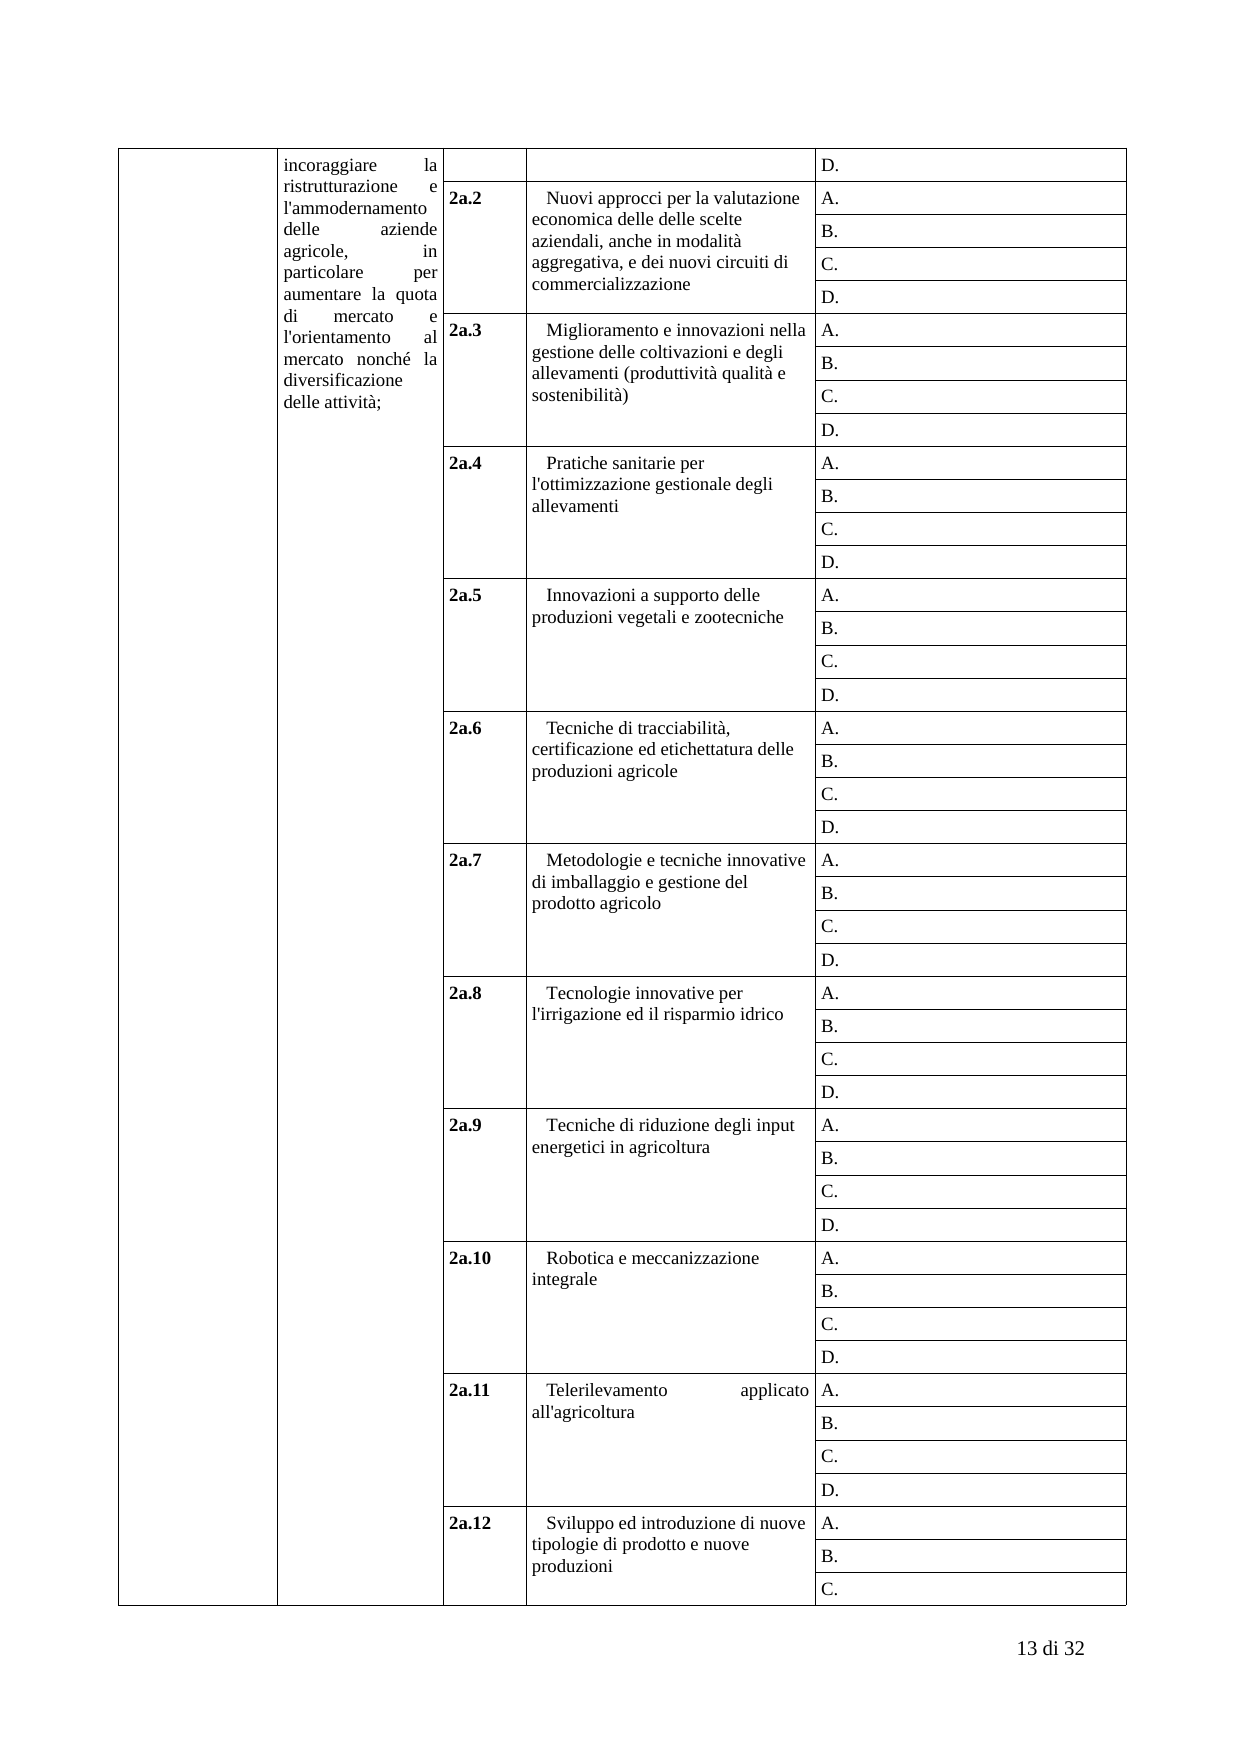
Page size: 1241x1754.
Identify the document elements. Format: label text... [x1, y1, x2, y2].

table_cell D. [816, 1209, 1126, 1241]
table_cell D. [816, 281, 1126, 313]
table_cell B. [816, 480, 1126, 512]
table_cell Tecniche di riduzione degli input energetici in agricoltura [527, 1109, 815, 1241]
table_cell A. [816, 579, 1126, 611]
table_cell C. [816, 646, 1126, 678]
table_cell C. [816, 778, 1126, 810]
table_cell incoraggiare la ristrutturazione e l'ammodernamento delle aziende agricole, in particolare per aumentare la quota di mercato e l'orientamento al mercato nonché la diversificazione delle attività; [278, 149, 443, 1605]
table_cell B. [816, 1275, 1126, 1307]
table_cell B. [816, 1540, 1126, 1572]
table_cell B. [816, 745, 1126, 777]
table_cell Pratiche sanitarie per l'ottimizzazione gestionale degli allevamenti [527, 447, 815, 578]
table_cell C. [816, 1441, 1126, 1473]
table_cell 2a.3 [444, 314, 526, 446]
table_cell Telerilevamento applicato all'agricoltura [527, 1374, 815, 1506]
table_cell Metodologie e tecniche innovative di imballaggio e gestione del prodotto agricolo [527, 844, 815, 976]
table_cell Innovazioni a supporto delle produzioni vegetali e zootecniche [527, 579, 815, 711]
table_cell D. [816, 679, 1126, 711]
table_cell B. [816, 877, 1126, 909]
table_cell D. [816, 944, 1126, 976]
table_cell 2a.6 [444, 712, 526, 843]
table_cell B. [816, 215, 1126, 247]
table_cell 2a.7 [444, 844, 526, 976]
table_cell B. [816, 612, 1126, 644]
table_cell Miglioramento e innovazioni nella gestione delle coltivazioni e degli allevamenti (produttività qualità e sostenibilità) [527, 314, 815, 446]
table_cell Robotica e meccanizzazione integrale [527, 1242, 815, 1373]
table_cell C. [816, 1308, 1126, 1340]
table_cell C. [816, 911, 1126, 943]
table_cell A. [816, 1242, 1126, 1274]
table_cell B. [816, 1010, 1126, 1042]
table_cell D. [816, 414, 1126, 446]
table_cell 2a.12 [444, 1507, 526, 1605]
table_cell D. [816, 811, 1126, 843]
table_cell C. [816, 1573, 1126, 1605]
table_cell [527, 149, 815, 181]
table_cell 2a.8 [444, 977, 526, 1108]
table_cell [444, 149, 526, 181]
table_cell 2a.11 [444, 1374, 526, 1506]
table_cell Tecniche di tracciabilità, certificazione ed etichettatura delle produzioni agricole [527, 712, 815, 843]
table_cell Tecnologie innovative per l'irrigazione ed il risparmio idrico [527, 977, 815, 1108]
table_cell C. [816, 1176, 1126, 1208]
table_cell D. [816, 149, 1126, 181]
table_cell A. [816, 1109, 1126, 1141]
table_cell 2a.10 [444, 1242, 526, 1373]
table_cell D. [816, 1474, 1126, 1506]
table_cell A. [816, 447, 1126, 479]
table_cell A. [816, 712, 1126, 744]
table_cell 2a.4 [444, 447, 526, 578]
table_cell B. [816, 1407, 1126, 1439]
table_cell [119, 149, 277, 1605]
table_cell D. [816, 1076, 1126, 1108]
table_cell A. [816, 182, 1126, 214]
table_cell A. [816, 314, 1126, 346]
table_cell C. [816, 1043, 1126, 1075]
table_cell A. [816, 1507, 1126, 1539]
table_cell Sviluppo ed introduzione di nuove tipologie di prodotto e nuove produzioni [527, 1507, 815, 1605]
table_cell A. [816, 977, 1126, 1009]
table_cell 2a.2 [444, 182, 526, 313]
table_cell Nuovi approcci per la valutazione economica delle delle scelte aziendali, anche in modalità aggregativa, e dei nuovi circuiti di commercializzazione [527, 182, 815, 313]
table_cell C. [816, 248, 1126, 280]
table_cell 2a.9 [444, 1109, 526, 1241]
table_cell C. [816, 381, 1126, 413]
table_cell D. [816, 546, 1126, 578]
table_cell A. [816, 844, 1126, 876]
table_cell 2a.5 [444, 579, 526, 711]
table_cell A. [816, 1374, 1126, 1406]
table_cell B. [816, 1142, 1126, 1174]
table_cell B. [816, 347, 1126, 379]
table_cell C. [816, 513, 1126, 545]
table_cell D. [816, 1341, 1126, 1373]
